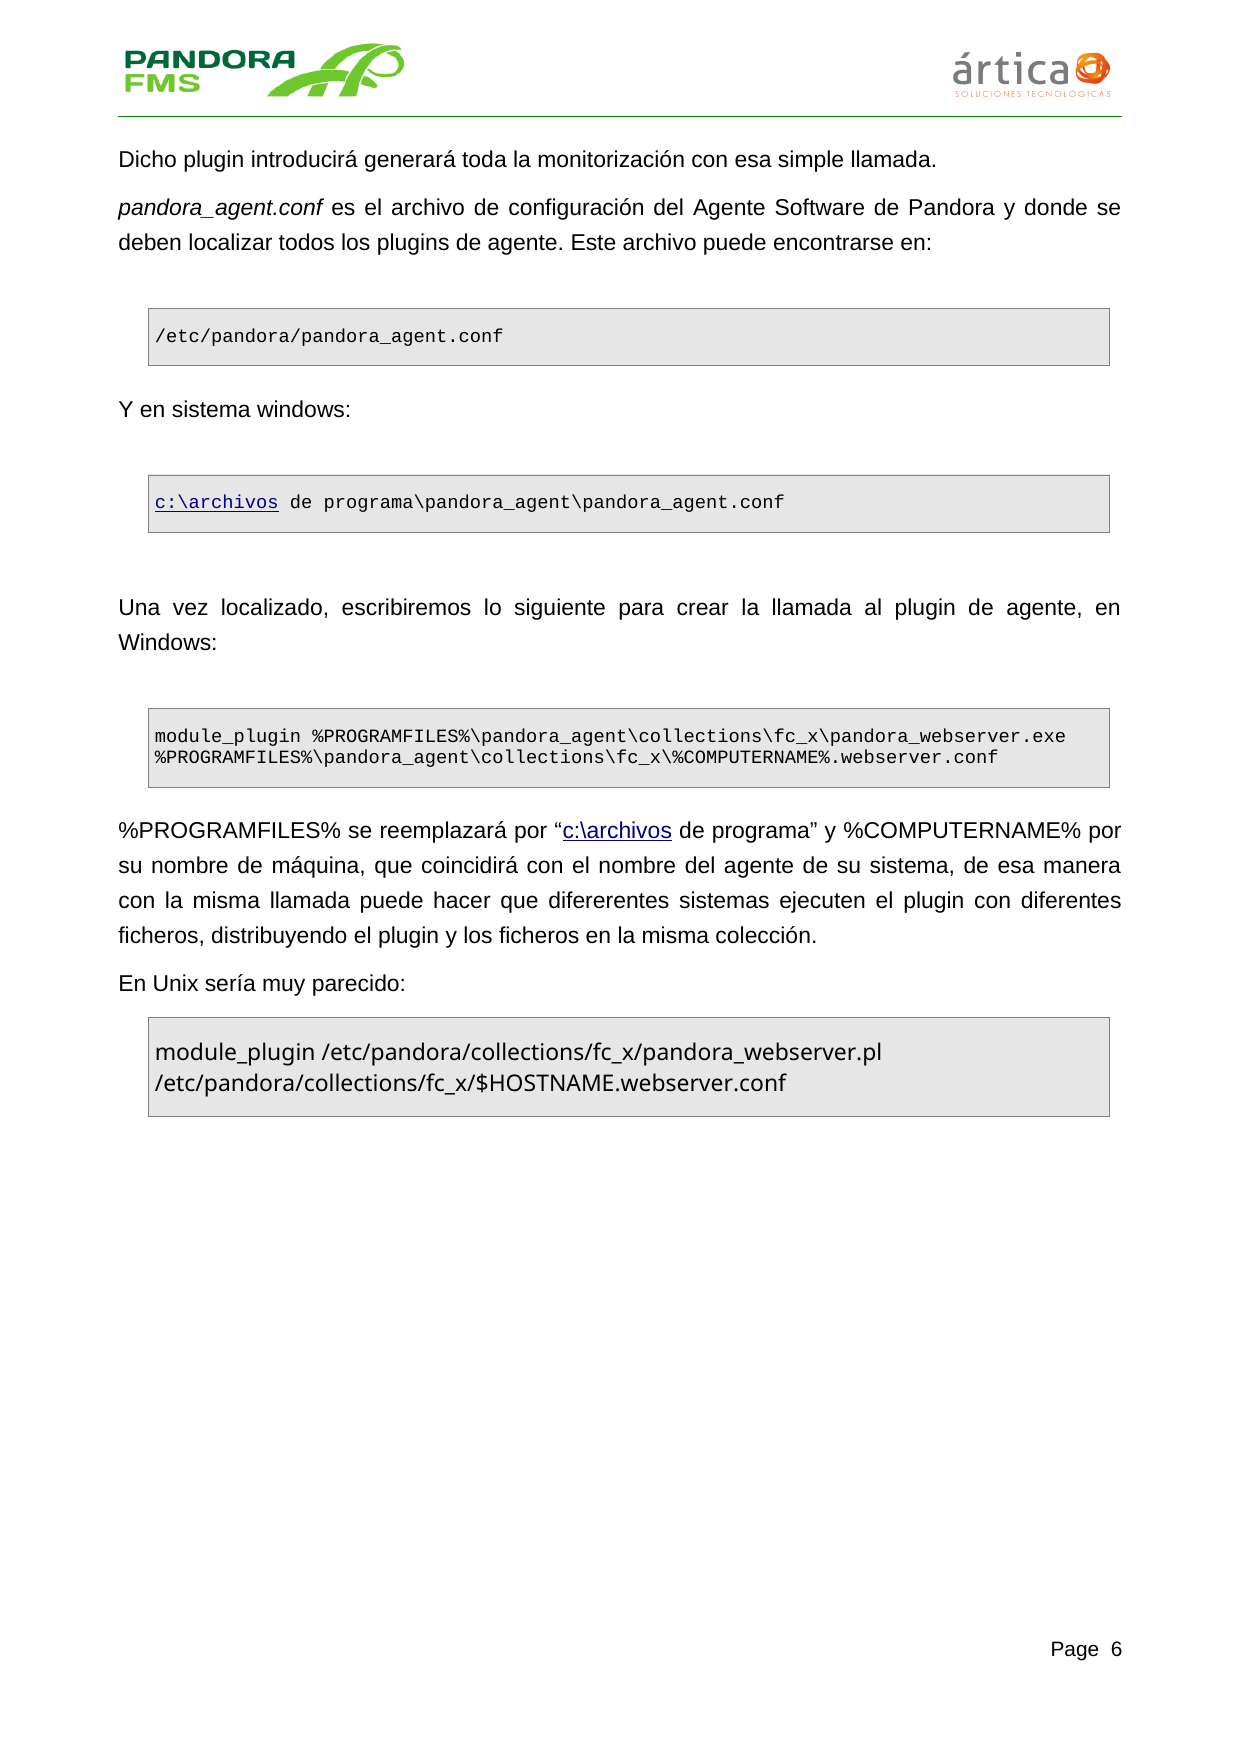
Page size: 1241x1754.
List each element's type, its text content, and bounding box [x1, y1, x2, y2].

text Dicho plugin introducirá generará toda la monitorización con esa simple llamada. [118, 146, 1122, 173]
text %PROGRAMFILES% se reemplazará por “c:\archivos de programa” y %COMPUTERNAME% por su nombre de máquina, que coincidirá con el nombre del agente de su sistema, de esa manera con la misma llamada puede hacer que difererentes sistemas ejecuten el plugin con diferentes ficheros, distribuyendo el plugin y los ficheros en la misma colección. [118, 817, 1122, 949]
text module_plugin /etc/pandora/collections/fc_x/pandora_webserver.pl /etc/pandora/collections/fc_x/$HOSTNAME.webserver.conf [149, 1018, 1109, 1116]
text pandora_agent.conf es el archivo de configuración del Agente Software de Pandora y donde se deben localizar todos los plugins de agente. Este archivo puede encontrarse en: [118, 194, 1122, 255]
text /etc/pandora/pandora_agent.conf [149, 309, 1109, 365]
text c:\archivos de programa\pandora_agent\pandora_agent.conf [149, 476, 1109, 532]
picture [118, 39, 409, 97]
text Una vez localizado, escribiremos lo siguiente para crear la llamada al plugin de agente, en Windows: [118, 594, 1122, 655]
picture [945, 45, 1118, 102]
text module_plugin %PROGRAMFILES%\pandora_agent\collections\fc_x\pandora_webserver.exe %PROGRAMFILES%\pandora_agent\collections\fc_x\%COMPUTERNAME%.webserver.conf [149, 709, 1109, 787]
text En Unix sería muy parecido: [118, 970, 1122, 996]
text Y en sistema windows: [118, 396, 1122, 422]
